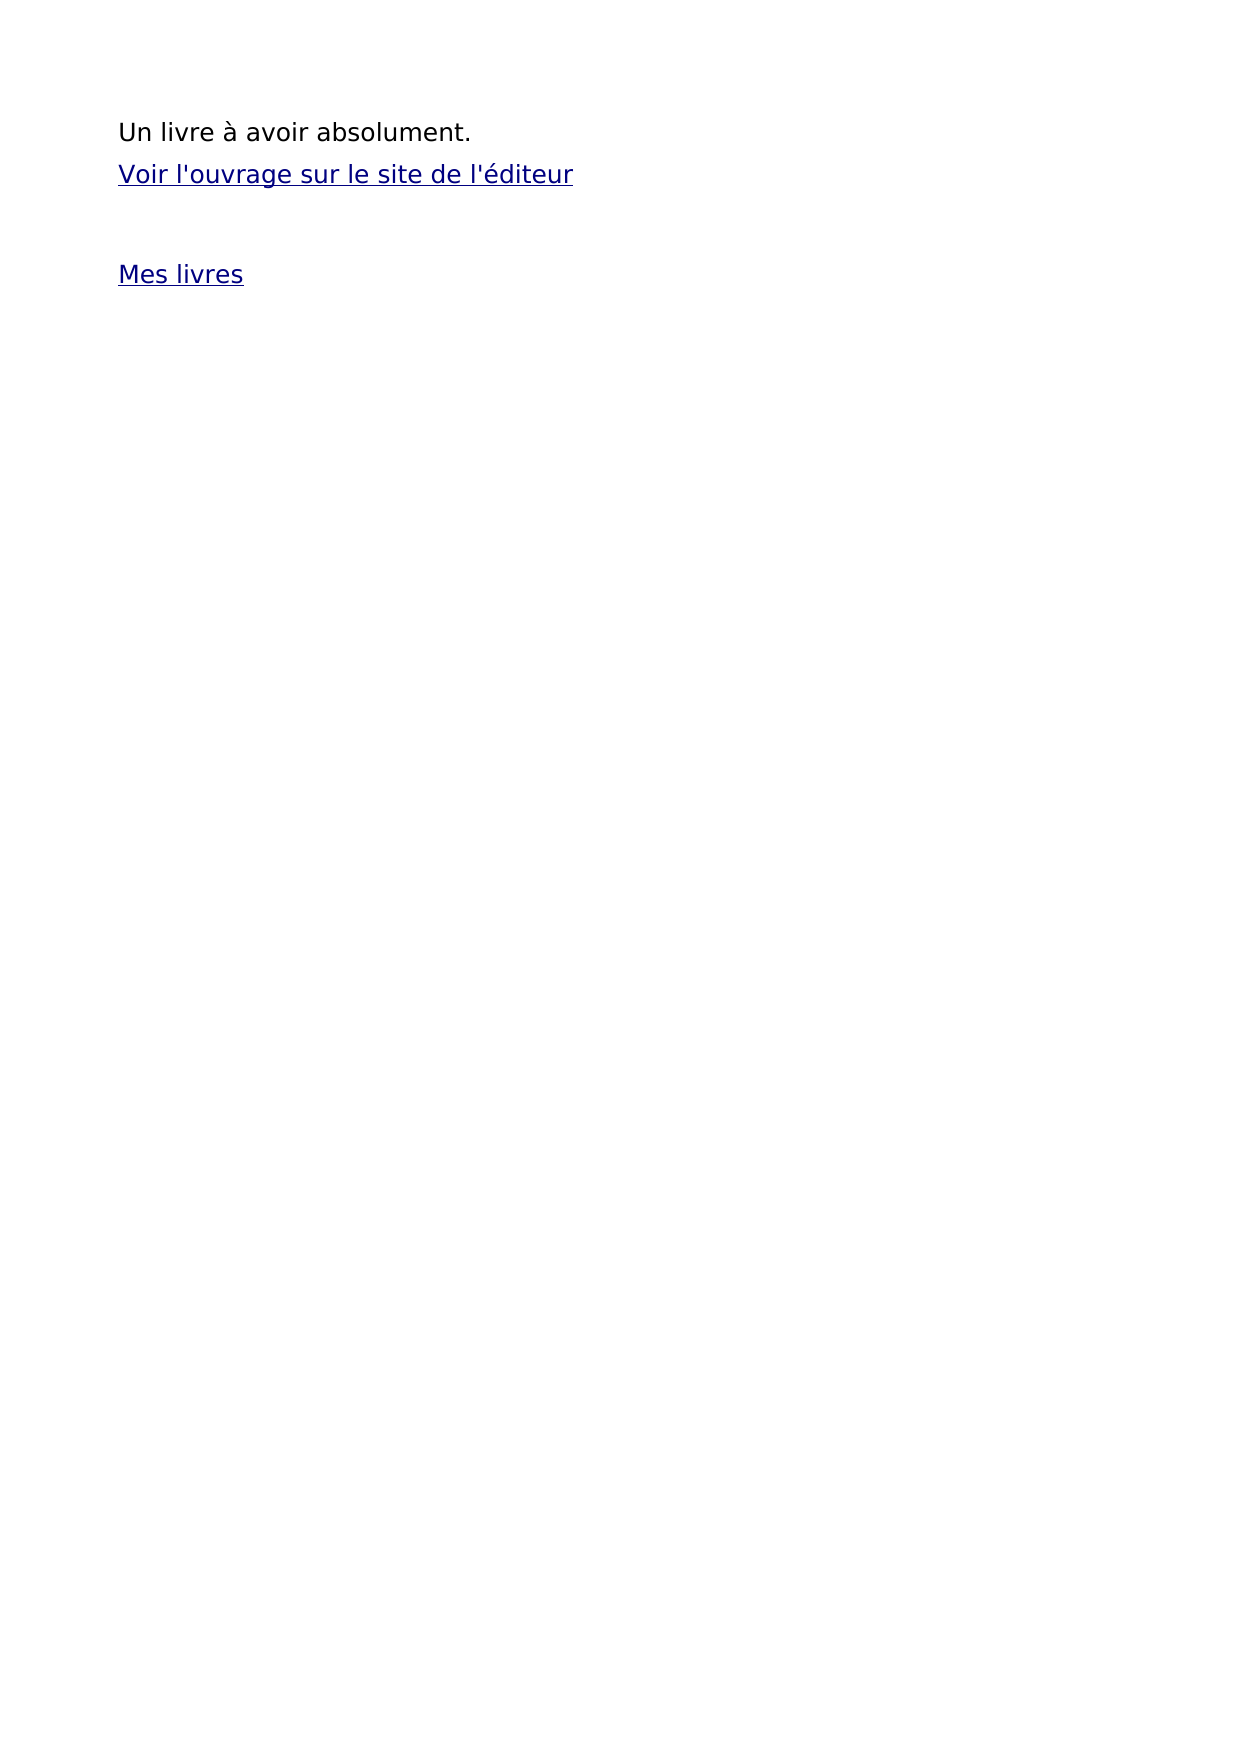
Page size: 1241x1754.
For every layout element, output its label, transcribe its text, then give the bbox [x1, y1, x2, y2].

text Mes livres [118, 260, 1122, 289]
text Un livre à avoir absolument. [118, 118, 1122, 147]
text Voir l'ouvrage sur le site de l'éditeur [118, 160, 1122, 247]
